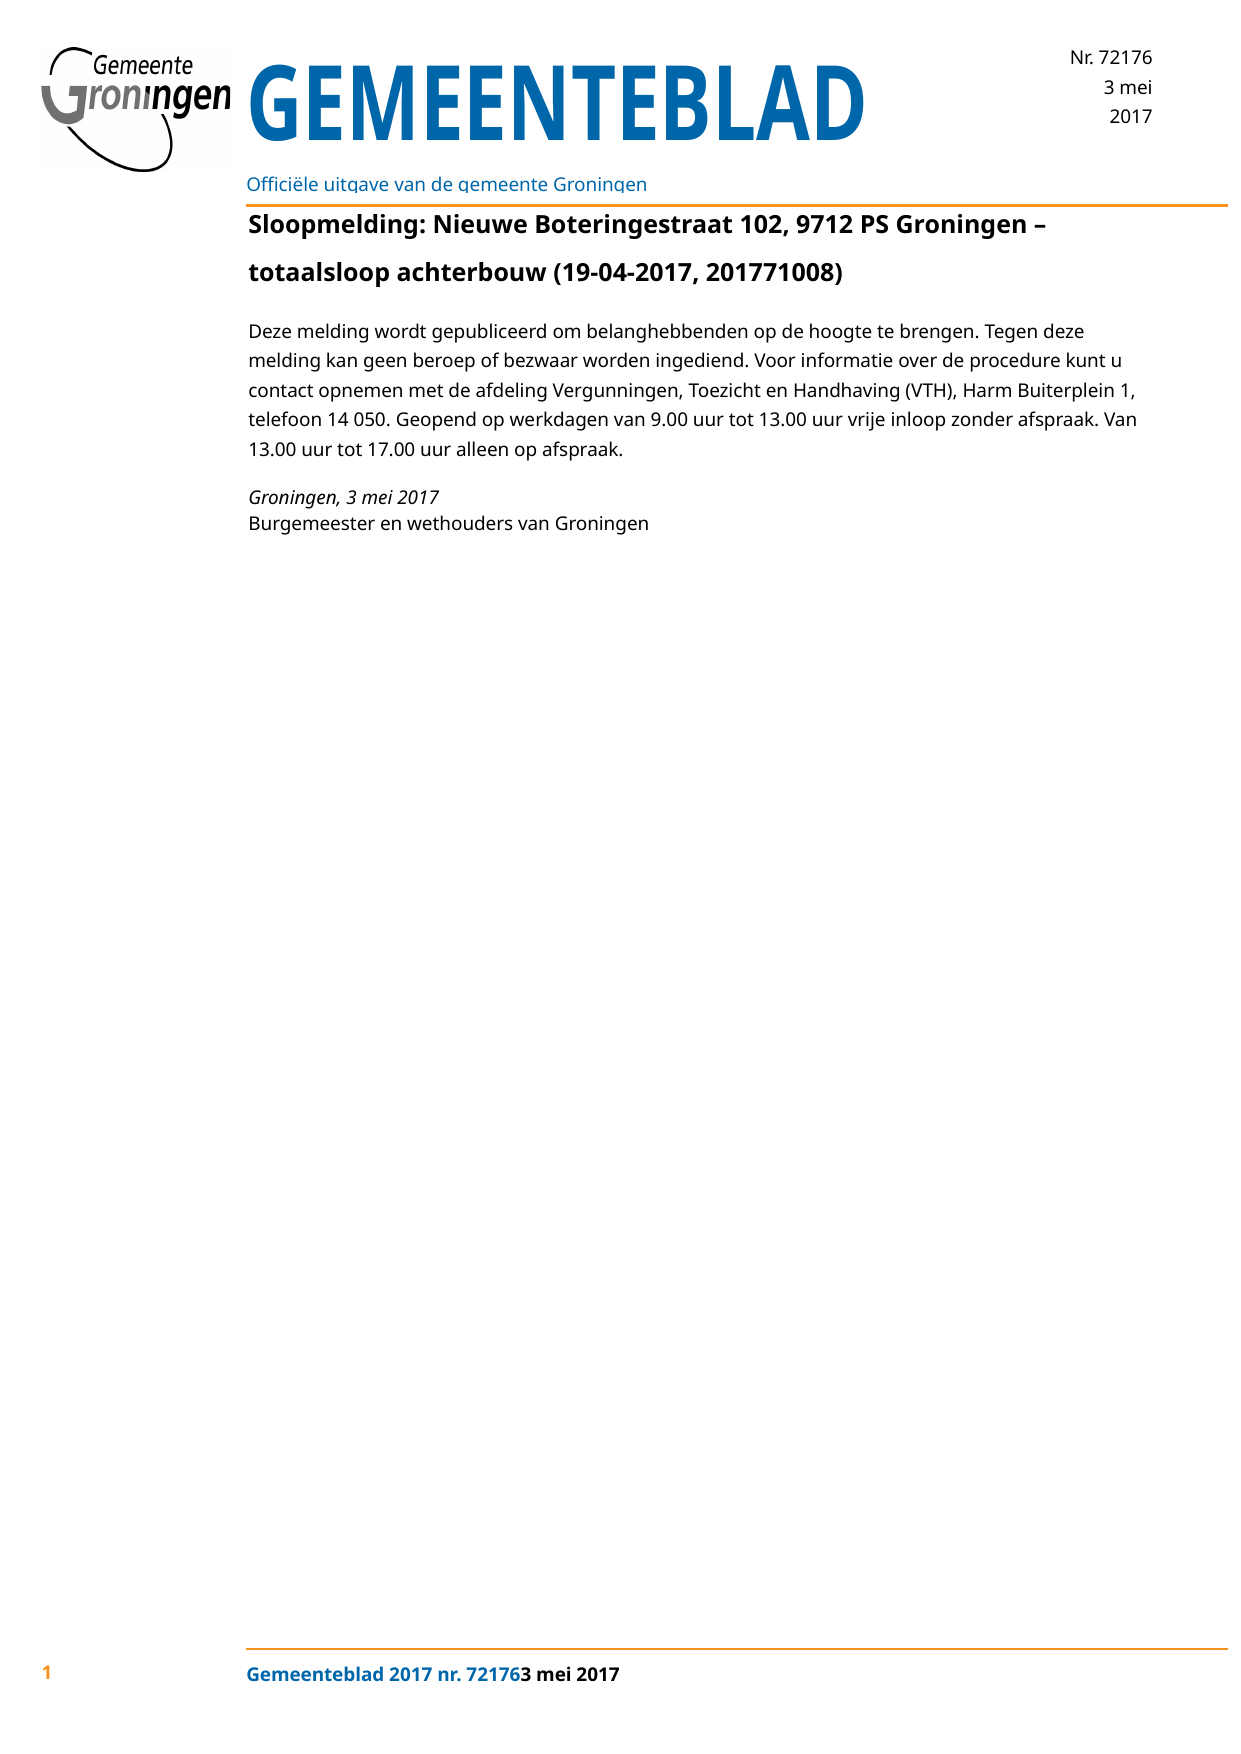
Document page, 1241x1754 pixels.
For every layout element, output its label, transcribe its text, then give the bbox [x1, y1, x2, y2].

text Sloopmelding: Nieuwe Boteringestraat 102, 9712 PS Groningen – totaalsloop achterbouw (19-04-2017, 201771008) [248, 207, 1152, 288]
text Deze melding wordt gepubliceerd om belanghebbenden op de hoogte te brengen. Tegen deze melding kan geen beroep of bezwaar worden ingediend. Voor informatie over de procedure kunt u contact opnemen met de afdeling Vergunningen, Toezicht en Handhaving (VTH), Harm Buiterplein 1, telefoon 14 050. Geopend op werkdagen van 9.00 uur tot 13.00 uur vrije inloop zonder afspraak. Van 13.00 uur tot 17.00 uur alleen op afspraak. [248, 318, 1152, 462]
picture [41, 47, 231, 172]
text Groningen, 3 mei 2017 [248, 484, 1152, 510]
text Burgemeester en wethouders van Groningen [248, 510, 1152, 536]
